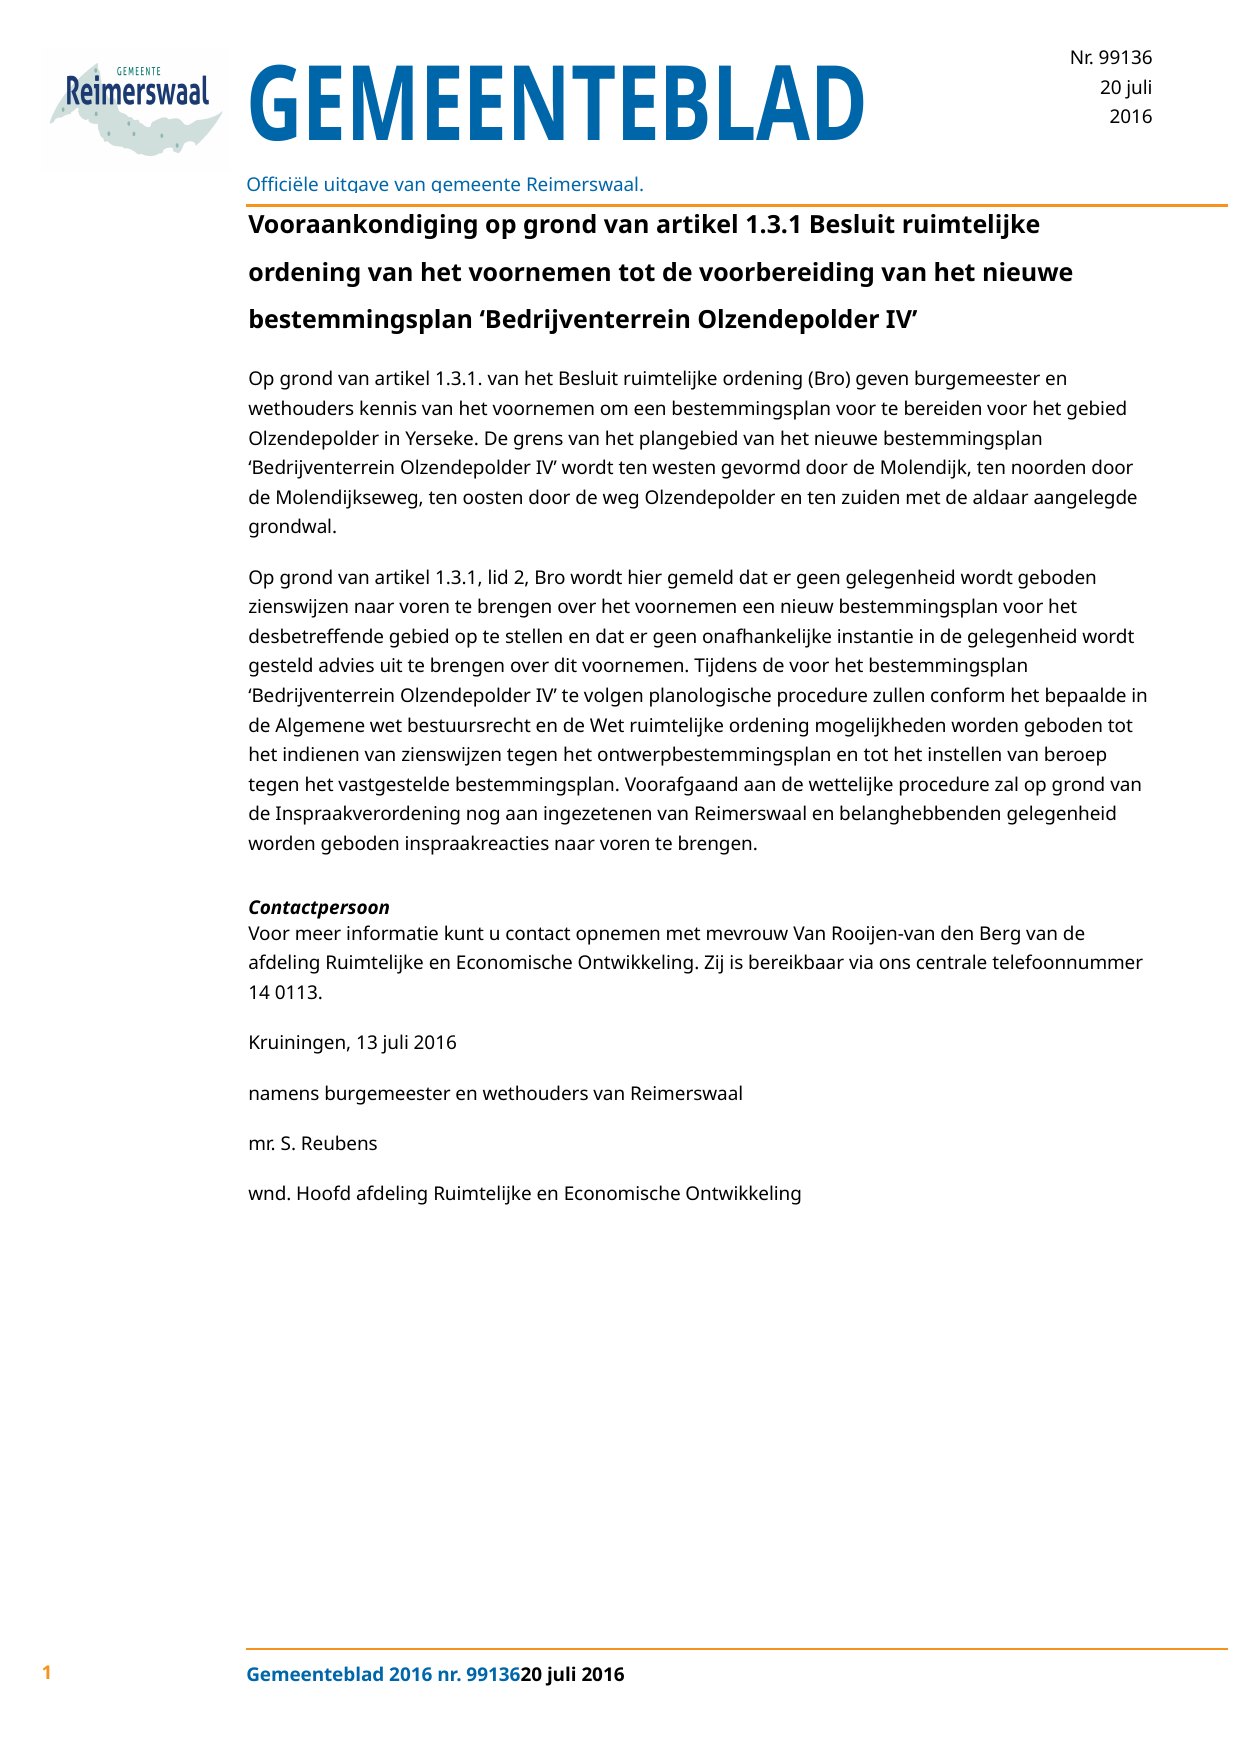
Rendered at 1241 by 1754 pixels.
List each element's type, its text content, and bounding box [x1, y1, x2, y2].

text Voor meer informatie kunt u contact opnemen met mevrouw Van Rooijen-van den Berg van de afdeling Ruimtelijke en Economische Ontwikkeling. Zij is bereikbaar via ons centrale telefoonnummer 14 0113. [248, 920, 1152, 1005]
text Vooraankondiging op grond van artikel 1.3.1 Besluit ruimtelijke ordening van het voornemen tot de voorbereiding van het nieuwe bestemmingsplan ‘Bedrijventerrein Olzendepolder IV’ [248, 207, 1152, 336]
text wnd. Hoofd afdeling Ruimtelijke en Economische Ontwikkeling [248, 1181, 1152, 1206]
text Op grond van artikel 1.3.1. van het Besluit ruimtelijke ordening (Bro) geven burgemeester en wethouders kennis van het voornemen om een bestemmingsplan voor te bereiden voor het gebied Olzendepolder in Yerseke. De grens van het plangebied van het nieuwe bestemmingsplan ‘Bedrijventerrein Olzendepolder IV’ wordt ten westen gevormd door de Molendijk, ten noorden door de Molendijkseweg, ten oosten door de weg Olzendepolder en ten zuiden met de aldaar aangelegde grondwal. [248, 366, 1152, 539]
text Op grond van artikel 1.3.1, lid 2, Bro wordt hier gemeld dat er geen gelegenheid wordt geboden zienswijzen naar voren te brengen over het voornemen een nieuw bestemmingsplan voor het desbetreffende gebied op te stellen en dat er geen onafhankelijke instantie in de gelegenheid wordt gesteld advies uit te brengen over dit voornemen. Tijdens de voor het bestemmingsplan ‘Bedrijventerrein Olzendepolder IV’ te volgen planologische procedure zullen conform het bepaalde in de Algemene wet bestuursrecht en de Wet ruimtelijke ordening mogelijkheden worden geboden tot het indienen van zienswijzen tegen het ontwerpbestemmingsplan en tot het instellen van beroep tegen het vastgestelde bestemmingsplan. Voorafgaand aan de wettelijke procedure zal op grond van de Inspraakverordening nog aan ingezetenen van Reimerswaal en belanghebbenden gelegenheid worden geboden inspraakreacties naar voren te brengen. [248, 564, 1152, 856]
picture [41, 47, 231, 172]
text Contactpersoon [248, 894, 1152, 920]
text mr. S. Reubens [248, 1130, 1152, 1156]
text Kruiningen, 13 juli 2016 [248, 1029, 1152, 1055]
text namens burgemeester en wethouders van Reimerswaal [248, 1080, 1152, 1106]
